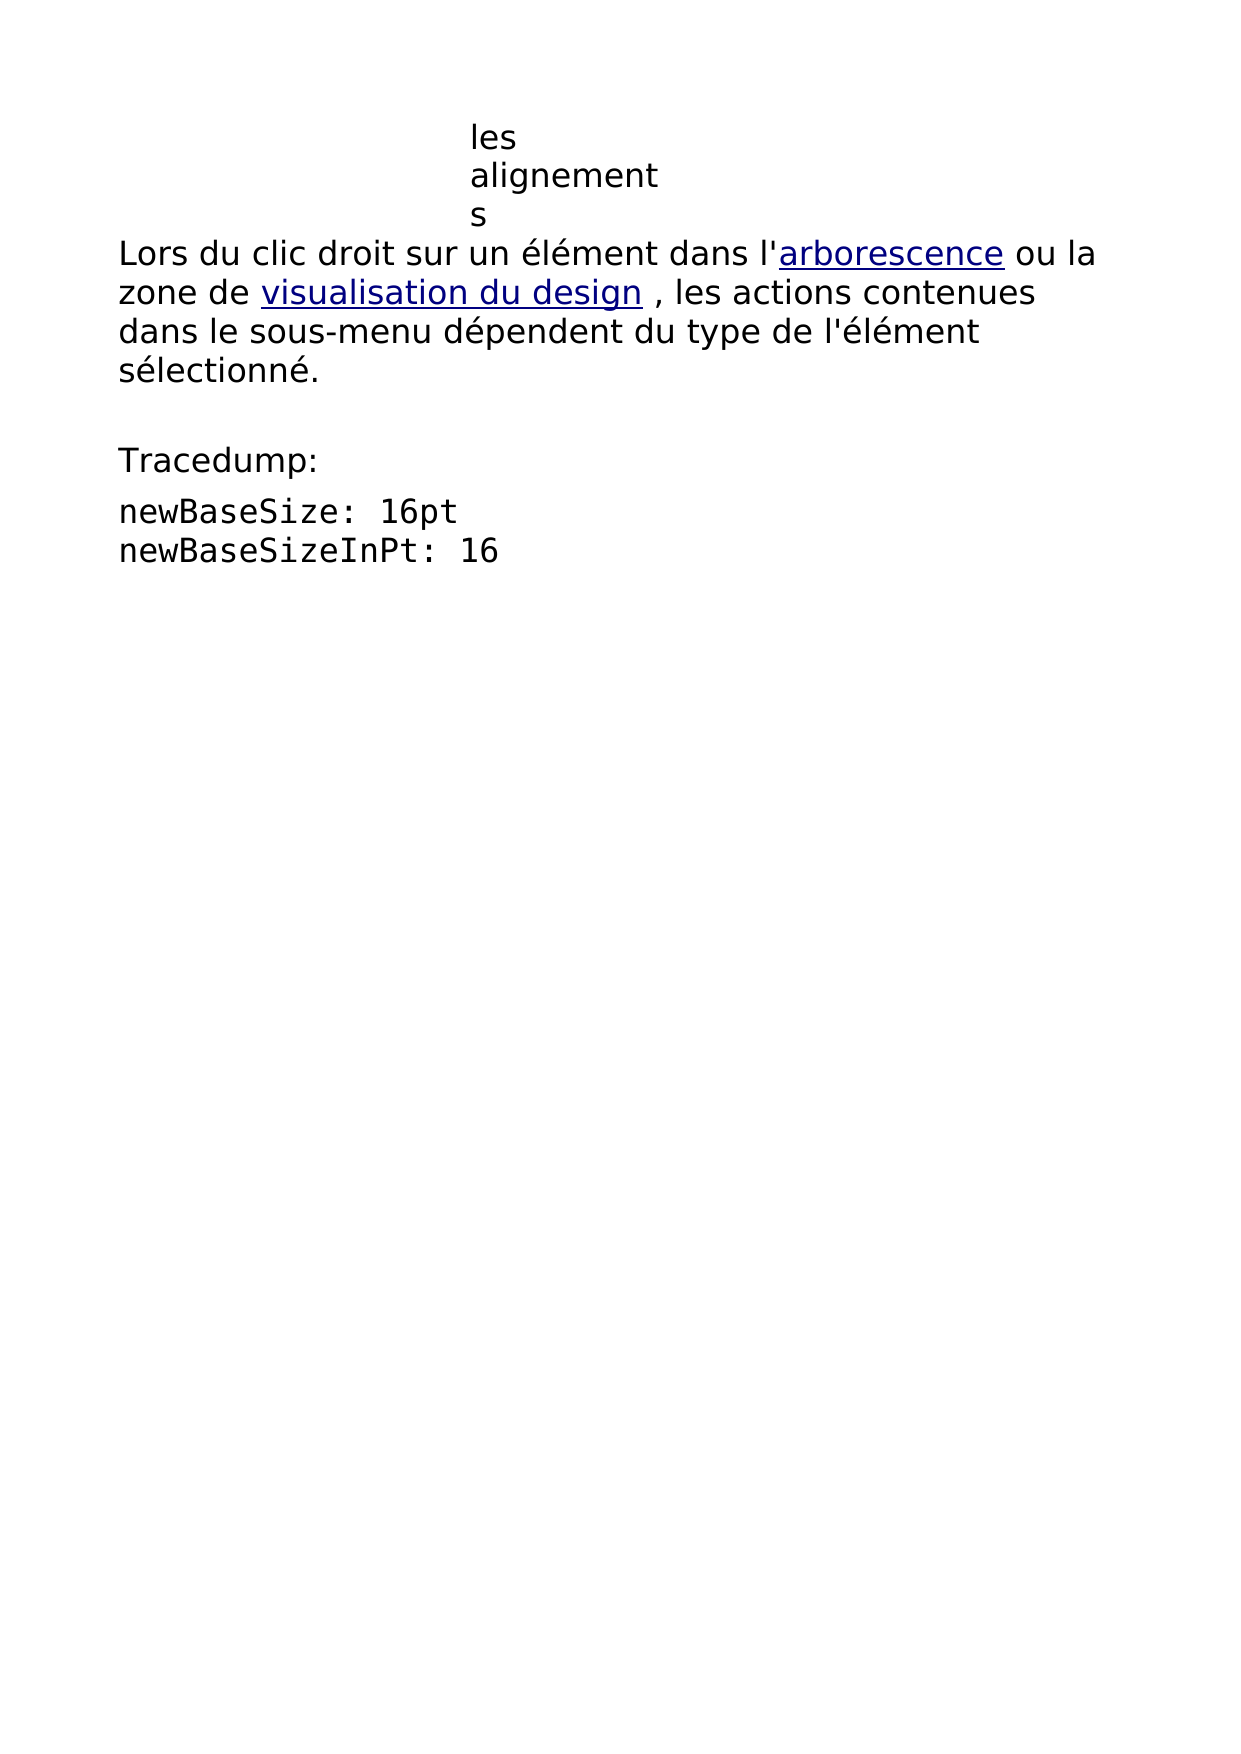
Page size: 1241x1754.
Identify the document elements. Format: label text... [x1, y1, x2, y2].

table_header les alignements [470, 118, 771, 235]
text Lors du clic droit sur un élément dans l'arborescence ou la zone de visualisation du design , les actions contenues dans le sous-menu dépendent du type de l'élément sélectionné. [118, 235, 1122, 390]
text Tracedump: [118, 403, 1122, 480]
text newBaseSize: 16pt newBaseSizeInPt: 16 [118, 493, 1122, 571]
